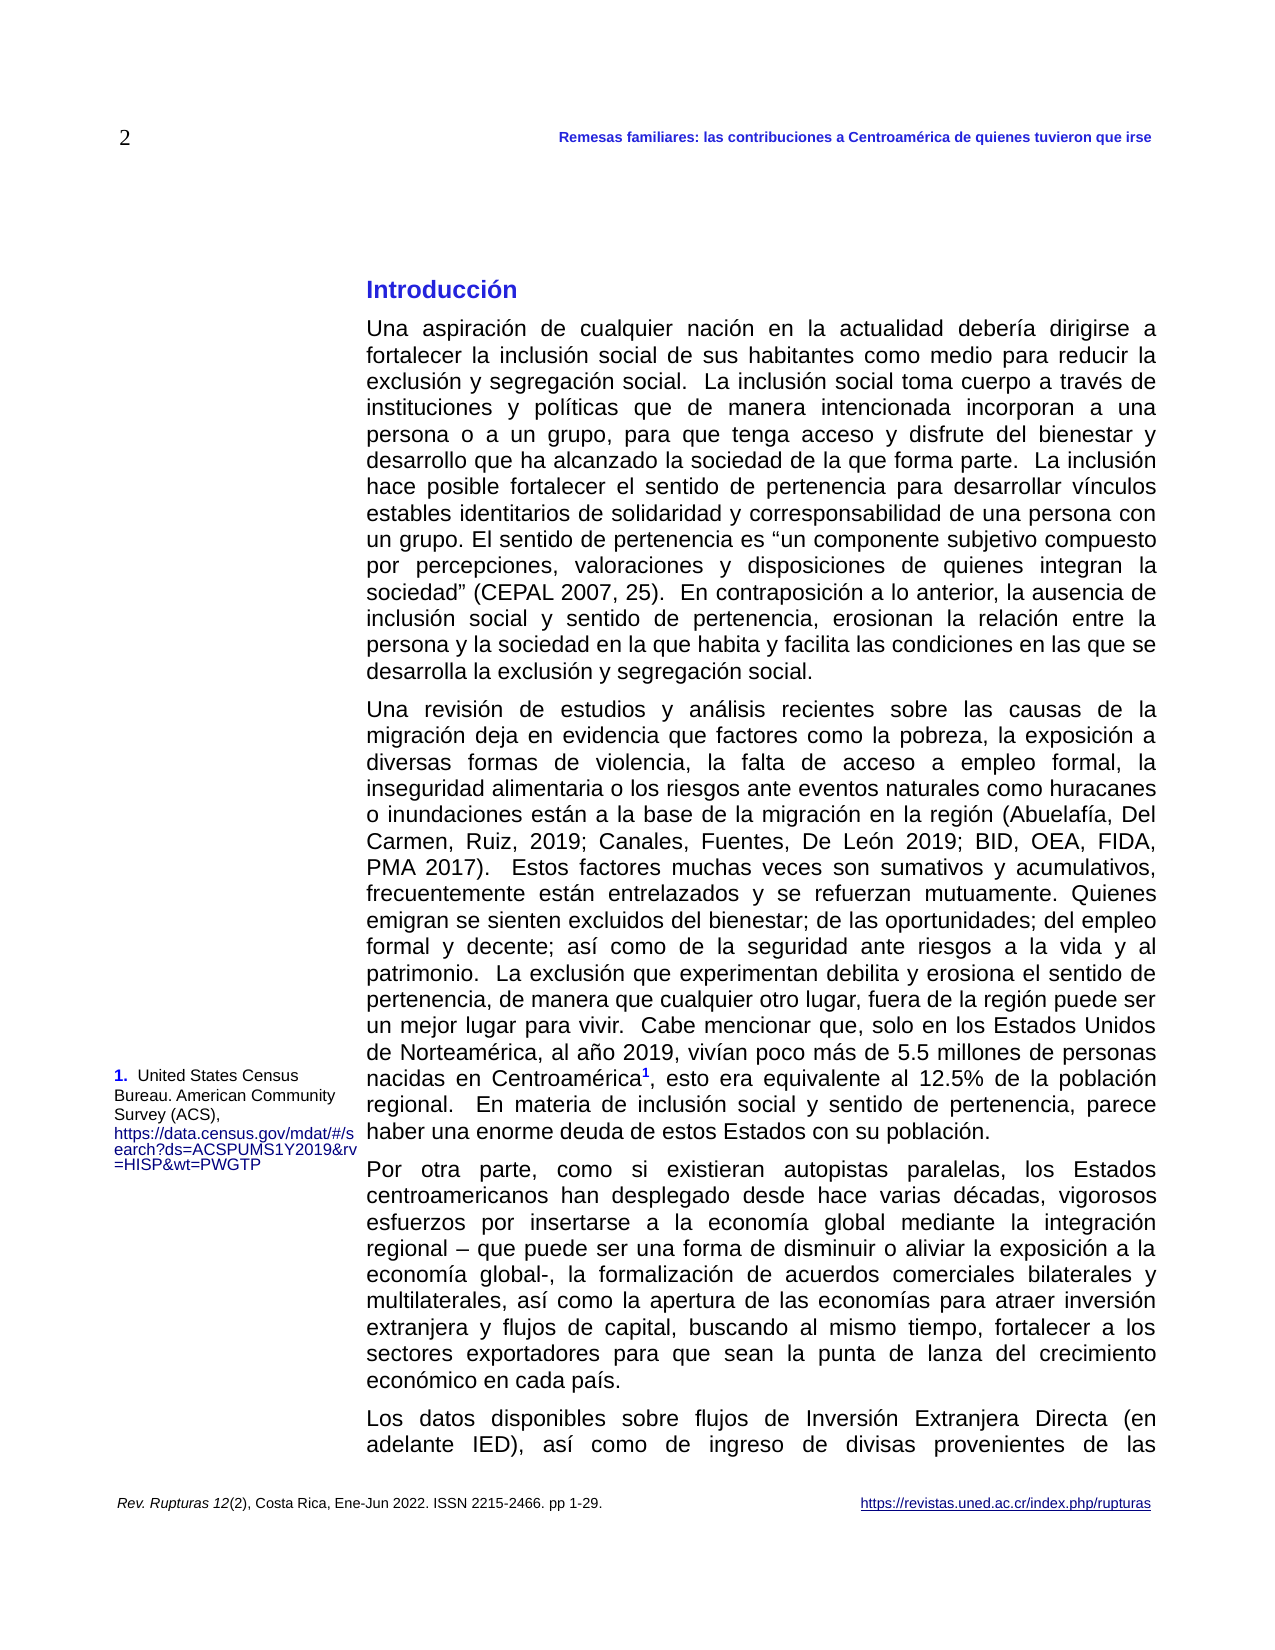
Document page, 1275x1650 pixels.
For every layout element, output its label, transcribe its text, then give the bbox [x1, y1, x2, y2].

subtitle Introducción [366, 275, 1157, 303]
text Los datos disponibles sobre flujos de Inversión Extranjera Directa (en adelante IED), así como de ingreso de divisas provenientes de las [366, 1405, 1157, 1457]
text Una aspiración de cualquier nación en la actualidad debería dirigirse a fortalecer la inclusión social de sus habitantes como medio para reducir la exclusión y segregación social. La inclusión social toma cuerpo a través de instituciones y políticas que de manera intencionada incorporan a una persona o a un grupo, para que tenga acceso y disfrute del bienestar y desarrollo que ha alcanzado la sociedad de la que forma parte. La inclusión hace posible fortalecer el sentido de pertenencia para desarrollar vínculos estables identitarios de solidaridad y corresponsabilidad de una persona con un grupo. El sentido de pertenencia es “un componente subjetivo compuesto por percepciones, valoraciones y disposiciones de quienes integran la sociedad” (CEPAL 2007, 25). En contraposición a lo anterior, la ausencia de inclusión social y sentido de pertenencia, erosionan la relación entre la persona y la sociedad en la que habita y facilita las condiciones en las que se desarrolla la exclusión y segregación social. [366, 315, 1157, 684]
text Una revisión de estudios y análisis recientes sobre las causas de la migración deja en evidencia que factores como la pobreza, la exposición a diversas formas de violencia, la falta de acceso a empleo formal, la inseguridad alimentaria o los riesgos ante eventos naturales como huracanes o inundaciones están a la base de la migración en la región (Abuelafía, Del Carmen, Ruiz, 2019; Canales, Fuentes, De León 2019; BID, OEA, FIDA, PMA 2017). Estos factores muchas veces son sumativos y acumulativos, frecuentemente están entrelazados y se refuerzan mutuamente. Quienes emigran se sienten excluidos del bienestar; de las oportunidades; del empleo formal y decente; así como de la seguridad ante riesgos a la vida y al patrimonio. La exclusión que experimentan debilita y erosiona el sentido de pertenencia, de manera que cualquier otro lugar, fuera de la región puede ser un mejor lugar para vivir. Cabe mencionar que, solo en los Estados Unidos de Norteamérica, al año 2019, vivían poco más de 5.5 millones de personas nacidas en Centroamérica1, esto era equivalente al 12.5% de la población regional. En materia de inclusión social y sentido de pertenencia, parece haber una enorme deuda de estos Estados con su población. [366, 696, 1157, 1144]
text Por otra parte, como si existieran autopistas paralelas, los Estados centroamericanos han desplegado desde hace varias décadas, vigorosos esfuerzos por insertarse a la economía global mediante la integración regional – que puede ser una forma de disminuir o aliviar la exposición a la economía global-, la formalización de acuerdos comerciales bilaterales y multilaterales, así como la apertura de las economías para atraer inversión extranjera y flujos de capital, buscando al mismo tiempo, fortalecer a los sectores exportadores para que sean la punta de lanza del crecimiento económico en cada país. [366, 1156, 1157, 1393]
